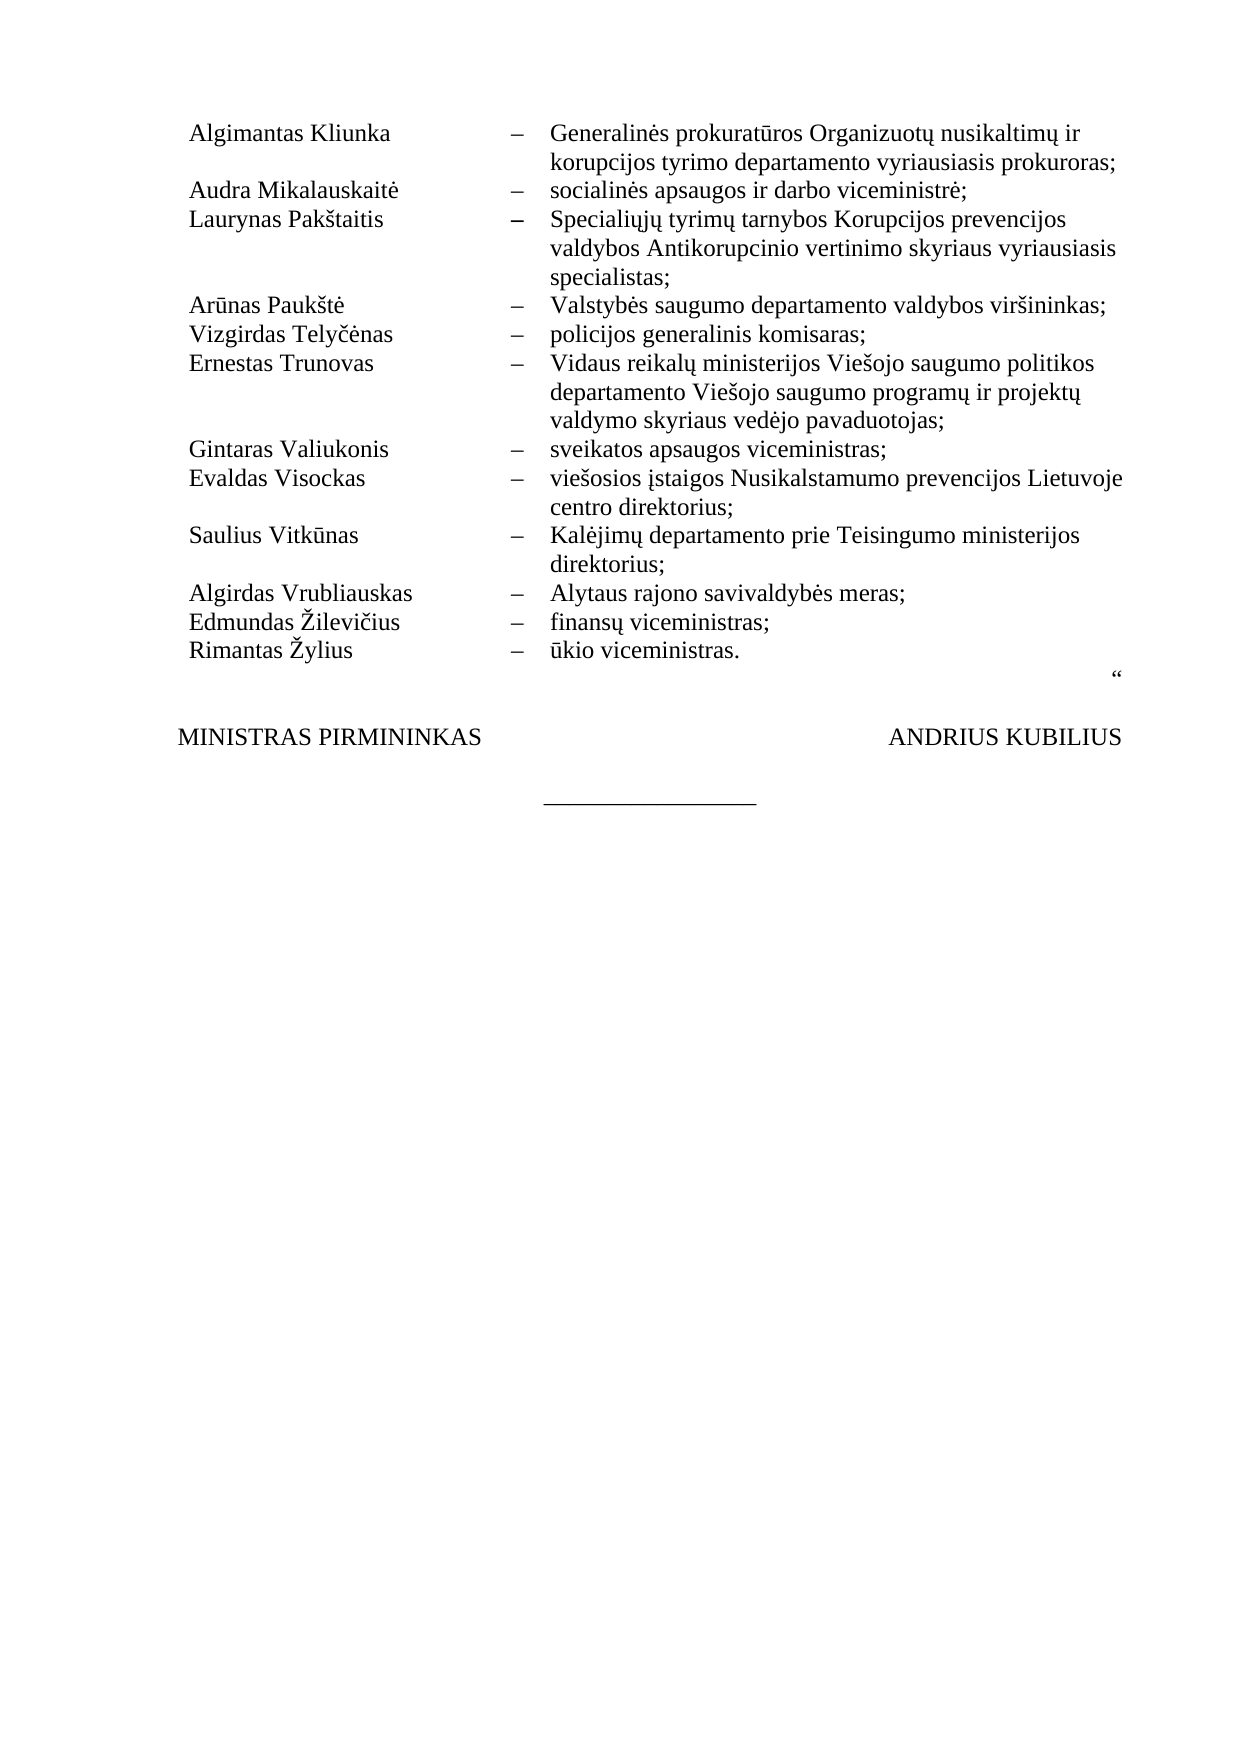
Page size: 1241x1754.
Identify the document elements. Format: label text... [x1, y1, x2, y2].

table_cell – [500, 118, 538, 176]
table_cell Specialiųjų tyrimų tarnybos Korupcijos prevencijos valdybos Antikorupcinio vertinimo skyriaus vyriausiasis specialistas; [539, 204, 1144, 291]
table_cell Laurynas Pakštaitis [177, 204, 499, 291]
table_cell – [500, 521, 538, 578]
table_cell policijos generalinis komisaras; [539, 319, 1144, 348]
table_cell Algirdas Vrubliauskas [177, 578, 499, 607]
table_cell Gintaras Valiukonis [177, 434, 499, 463]
table_cell Rimantas Žylius [177, 636, 499, 664]
table_cell Arūnas Paukštė [177, 291, 499, 319]
table_cell – [500, 204, 538, 291]
table_cell – [500, 636, 538, 664]
table_cell Valstybės saugumo departamento valdybos viršininkas; [539, 291, 1144, 319]
text “ [177, 664, 1122, 693]
table_cell – [500, 434, 538, 463]
table_cell Audra Mikalauskaitė [177, 176, 499, 204]
table_cell Vidaus reikalų ministerijos Viešojo saugumo politikos departamento Viešojo saugumo programų ir projektų valdymo skyriaus vedėjo pavaduotojas; [539, 348, 1144, 434]
table_cell – [500, 176, 538, 204]
table_cell Alytaus rajono savivaldybės meras; [539, 578, 1144, 607]
table_cell Generalinės prokuratūros Organizuotų nusikaltimų ir korupcijos tyrimo departamento vyriausiasis prokuroras; [539, 118, 1144, 176]
table_cell Algimantas Kliunka [177, 118, 499, 176]
text MINISTRAS PIRMININKAS ANDRIUS KUBILIUS [177, 722, 1122, 751]
table_cell ūkio viceministras. [539, 636, 1144, 664]
table_cell – [500, 291, 538, 319]
table_cell Ernestas Trunovas [177, 348, 499, 434]
table_cell – [500, 607, 538, 636]
table_cell Edmundas Žilevičius [177, 607, 499, 636]
table_cell – [500, 578, 538, 607]
table_cell Saulius Vitkūnas [177, 521, 499, 578]
table_cell sveikatos apsaugos viceministras; [539, 434, 1144, 463]
table_cell finansų viceministras; [539, 607, 1144, 636]
table_cell – [500, 463, 538, 521]
table_cell Vizgirdas Telyčėnas [177, 319, 499, 348]
table_cell Evaldas Visockas [177, 463, 499, 521]
table_cell viešosios įstaigos Nusikalstamumo prevencijos Lietuvoje centro direktorius; [539, 463, 1144, 521]
table_cell – [500, 348, 538, 434]
table_cell socialinės apsaugos ir darbo viceministrė; [539, 176, 1144, 204]
table_cell Kalėjimų departamento prie Teisingumo ministerijos direktorius; [539, 521, 1144, 578]
text _________________ [177, 779, 1122, 808]
table_cell – [500, 319, 538, 348]
